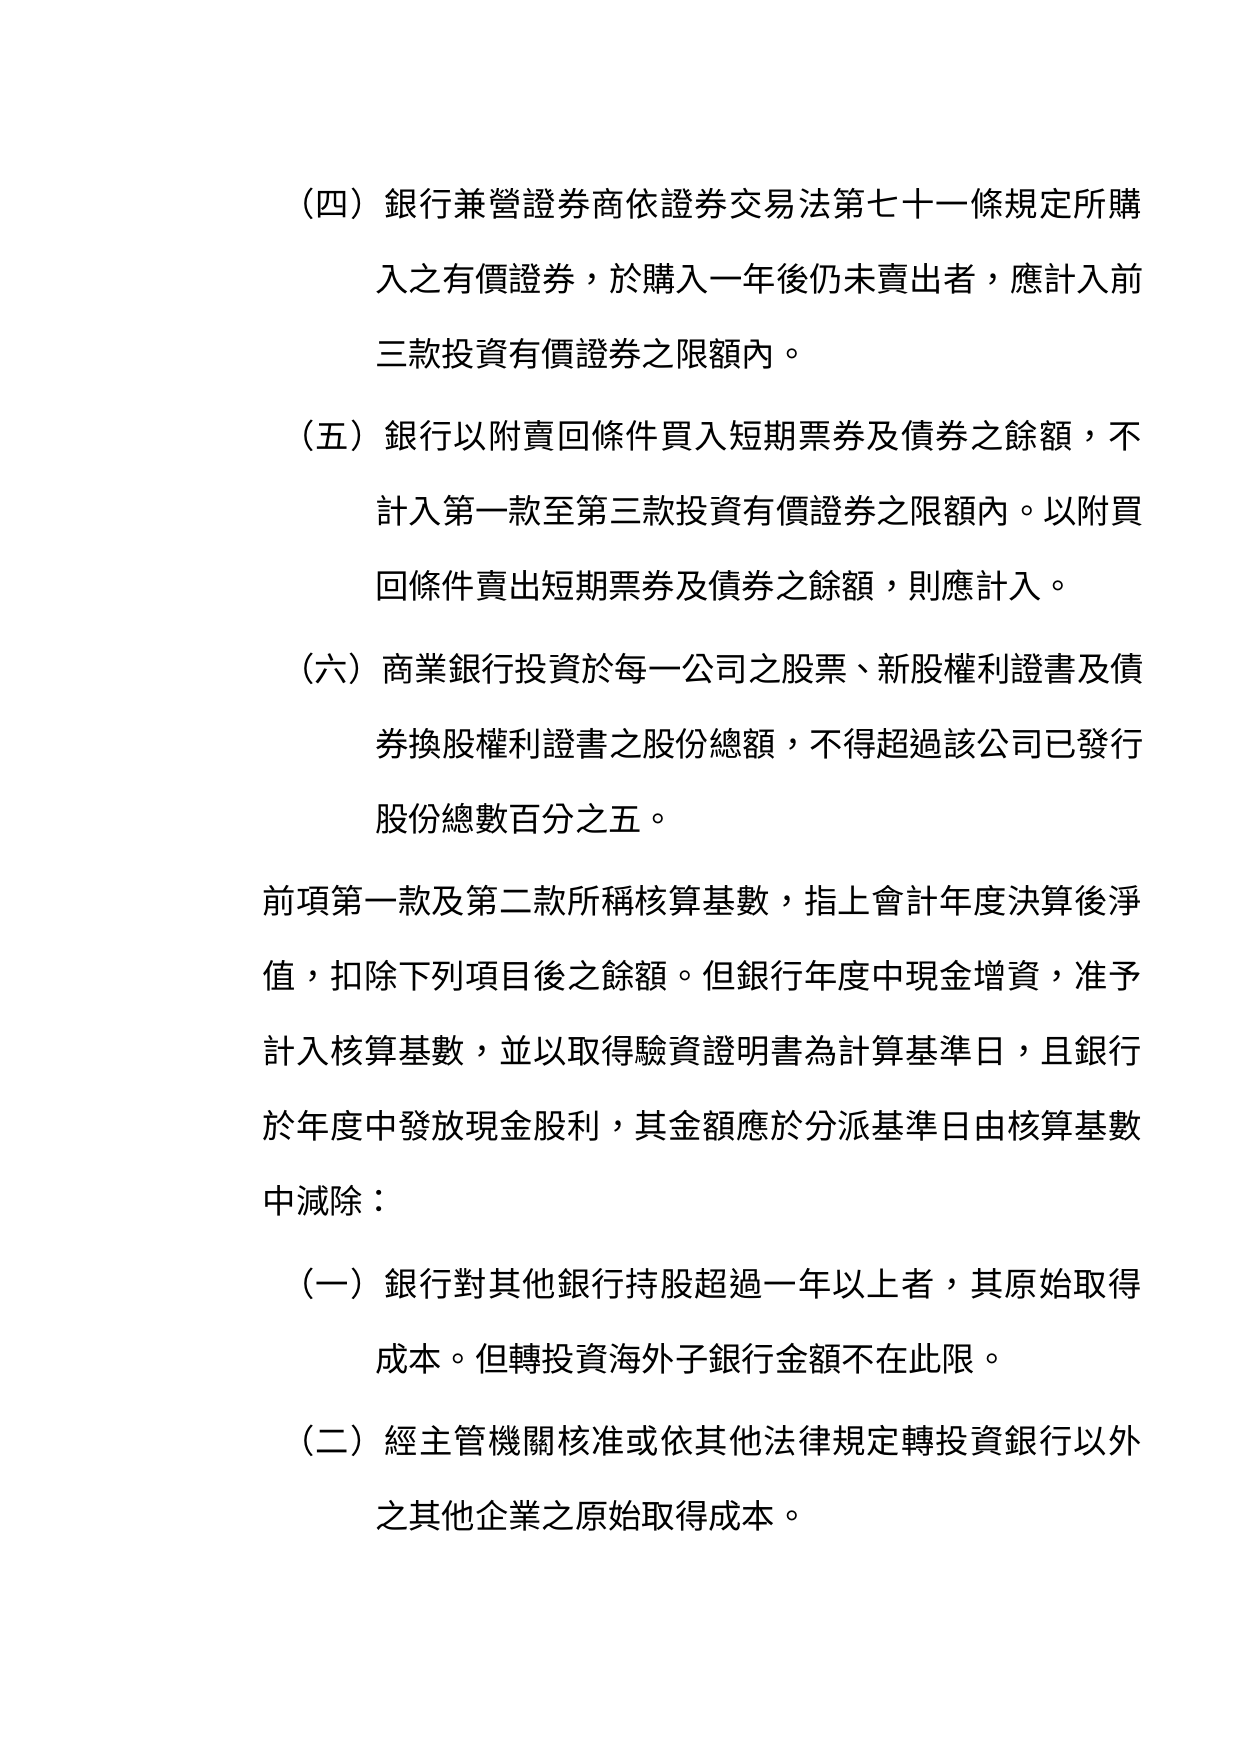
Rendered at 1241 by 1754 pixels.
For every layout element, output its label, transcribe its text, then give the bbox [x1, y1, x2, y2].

text （六）商業銀行投資於每一公司之股票、新股權利證書及債券換股權利證書之股份總額，不得超過該公司已發行股份總數百分之五。 [281, 629, 1144, 854]
text （五）銀行以附賣回條件買入短期票券及債券之餘額，不計入第一款至第三款投資有價證券之限額內。以附買回條件賣出短期票券及債券之餘額，則應計入。 [281, 397, 1144, 622]
text （一）銀行對其他銀行持股超過一年以上者，其原始取得成本。但轉投資海外子銀行金額不在此限。 [281, 1244, 1144, 1394]
text （二）經主管機關核准或依其他法律規定轉投資銀行以外之其他企業之原始取得成本。 [281, 1402, 1144, 1552]
text 前項第一款及第二款所稱核算基數，指上會計年度決算後淨值，扣除下列項目後之餘額。但銀行年度中現金增資，准予計入核算基數，並以取得驗資證明書為計算基準日，且銀行於年度中發放現金股利，其金額應於分派基準日由核算基數中減除： [262, 862, 1144, 1237]
text （四）銀行兼營證券商依證券交易法第七十一條規定所購入之有價證券，於購入一年後仍未賣出者，應計入前三款投資有價證券之限額內。 [281, 164, 1144, 389]
